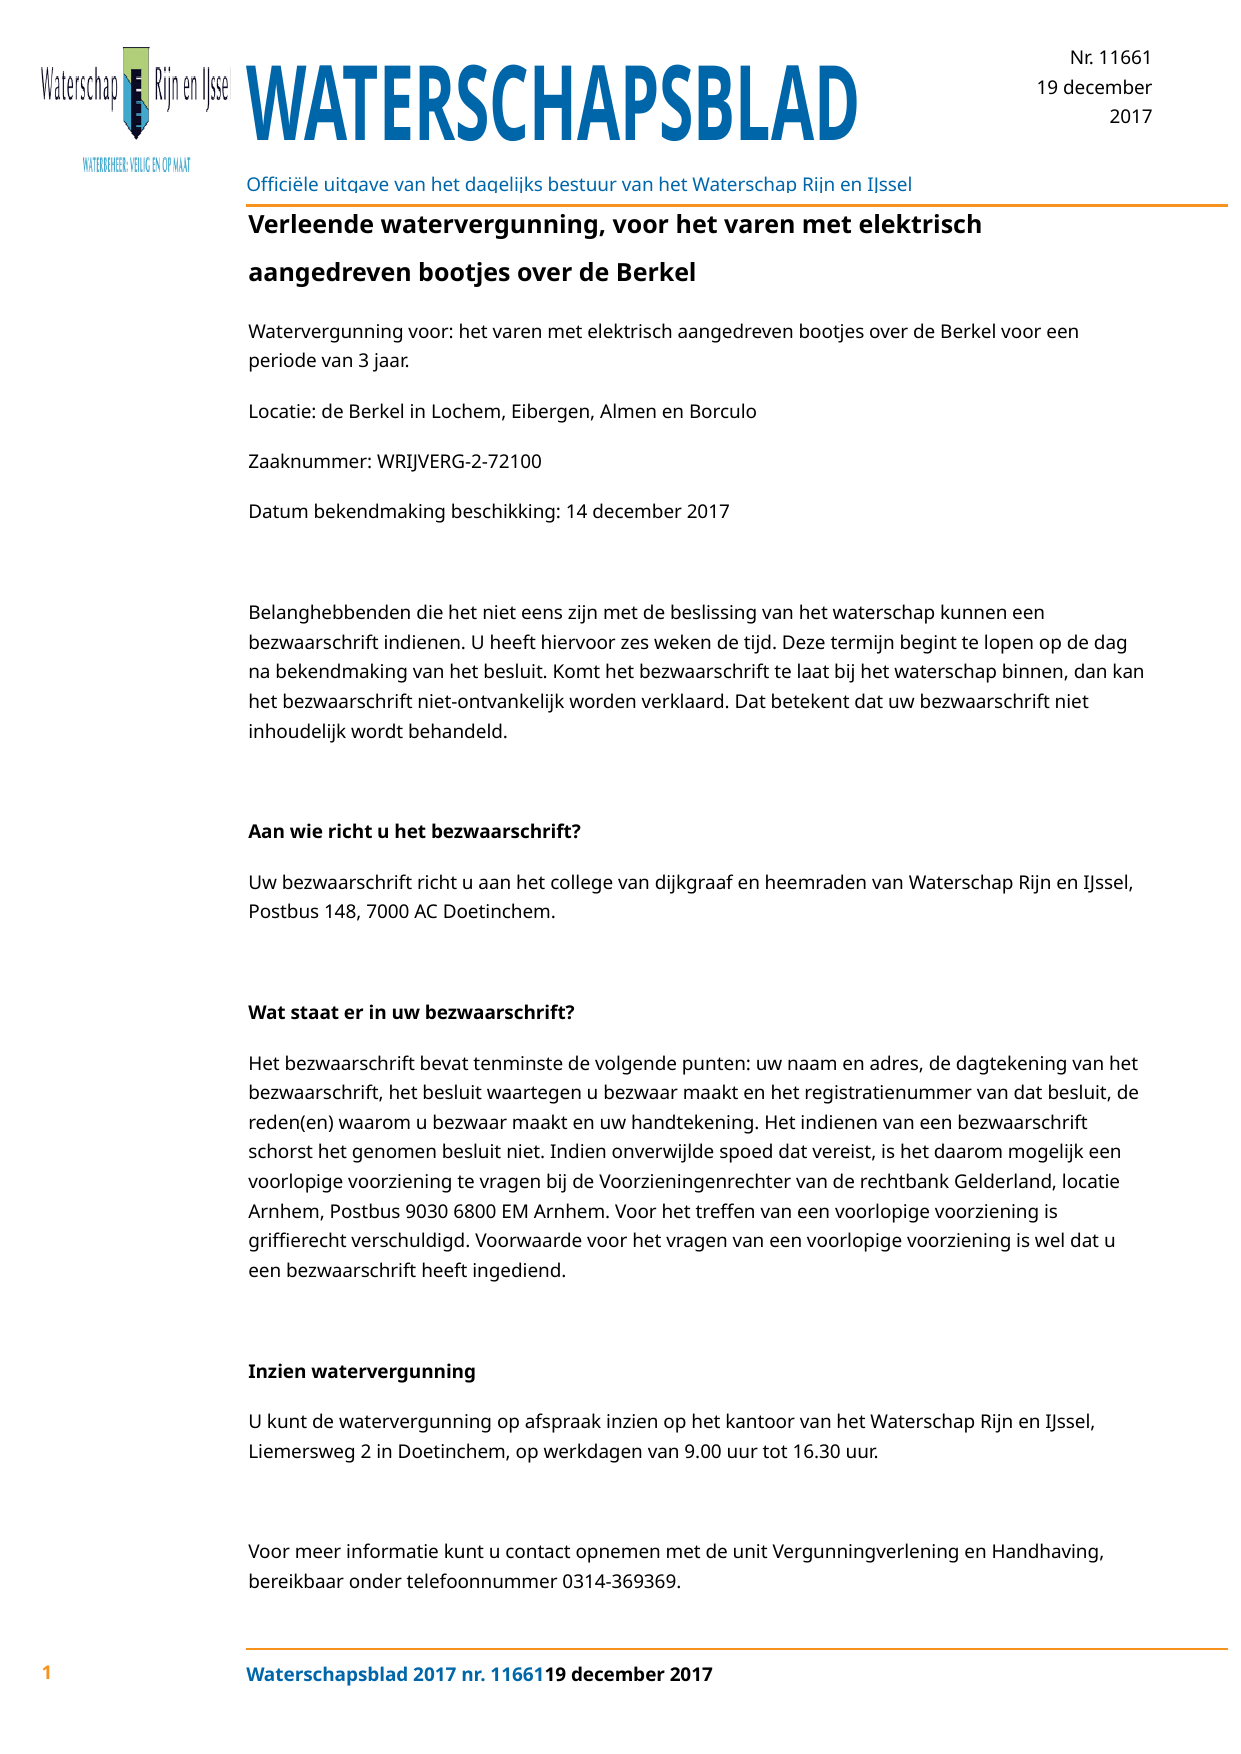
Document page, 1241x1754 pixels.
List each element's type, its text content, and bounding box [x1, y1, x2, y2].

text Inzien watervergunning [248, 1358, 1152, 1384]
text Verleende watervergunning, voor het varen met elektrisch aangedreven bootjes over de Berkel [248, 207, 1152, 288]
text Het bezwaarschrift bevat tenminste de volgende punten: uw naam en adres, de dagtekening van het bezwaarschrift, het besluit waartegen u bezwaar maakt en het registratienummer van dat besluit, de reden(en) waarom u bezwaar maakt en uw handtekening. Het indienen van een bezwaarschrift schorst het genomen besluit niet. Indien onverwijlde spoed dat vereist, is het daarom mogelijk een voorlopige voorziening te vragen bij de Voorzieningenrechter van de rechtbank Gelderland, locatie Arnhem, Postbus 9030 6800 EM Arnhem. Voor het treffen van een voorlopige voorziening is griffierecht verschuldigd. Voorwaarde voor het vragen van een voorlopige voorziening is wel dat u een bezwaarschrift heeft ingediend. [248, 1050, 1152, 1283]
text Datum bekendmaking beschikking: 14 december 2017 [248, 499, 1152, 524]
picture [41, 47, 231, 172]
text Uw bezwaarschrift richt u aan het college van dijkgraaf en heemraden van Waterschap Rijn en IJssel, Postbus 148, 7000 AC Doetinchem. [248, 869, 1152, 924]
text Aan wie richt u het bezwaarschrift? [248, 819, 1152, 844]
text Belanghebbenden die het niet eens zijn met de beslissing van het waterschap kunnen een bezwaarschrift indienen. U heeft hiervoor zes weken de tijd. Deze termijn begint te lopen op de dag na bekendmaking van het besluit. Komt het bezwaarschrift te laat bij het waterschap binnen, dan kan het bezwaarschrift niet-ontvankelijk worden verklaard. Dat betekent dat uw bezwaarschrift niet inhoudelijk wordt behandeld. [248, 599, 1152, 744]
text Watervergunning voor: het varen met elektrisch aangedreven bootjes over de Berkel voor een periode van 3 jaar. [248, 318, 1152, 373]
text U kunt de watervergunning op afspraak inzien op het kantoor van het Waterschap Rijn en IJssel, Liemersweg 2 in Doetinchem, op werkdagen van 9.00 uur tot 16.30 uur. [248, 1408, 1152, 1464]
text Locatie: de Berkel in Lochem, Eibergen, Almen en Borculo [248, 398, 1152, 424]
text Voor meer informatie kunt u contact opnemen met de unit Vergunningverlening en Handhaving, bereikbaar onder telefoonnummer 0314-369369. [248, 1539, 1152, 1594]
text Wat staat er in uw bezwaarschrift? [248, 999, 1152, 1025]
text Zaaknummer: WRIJVERG-2-72100 [248, 448, 1152, 474]
